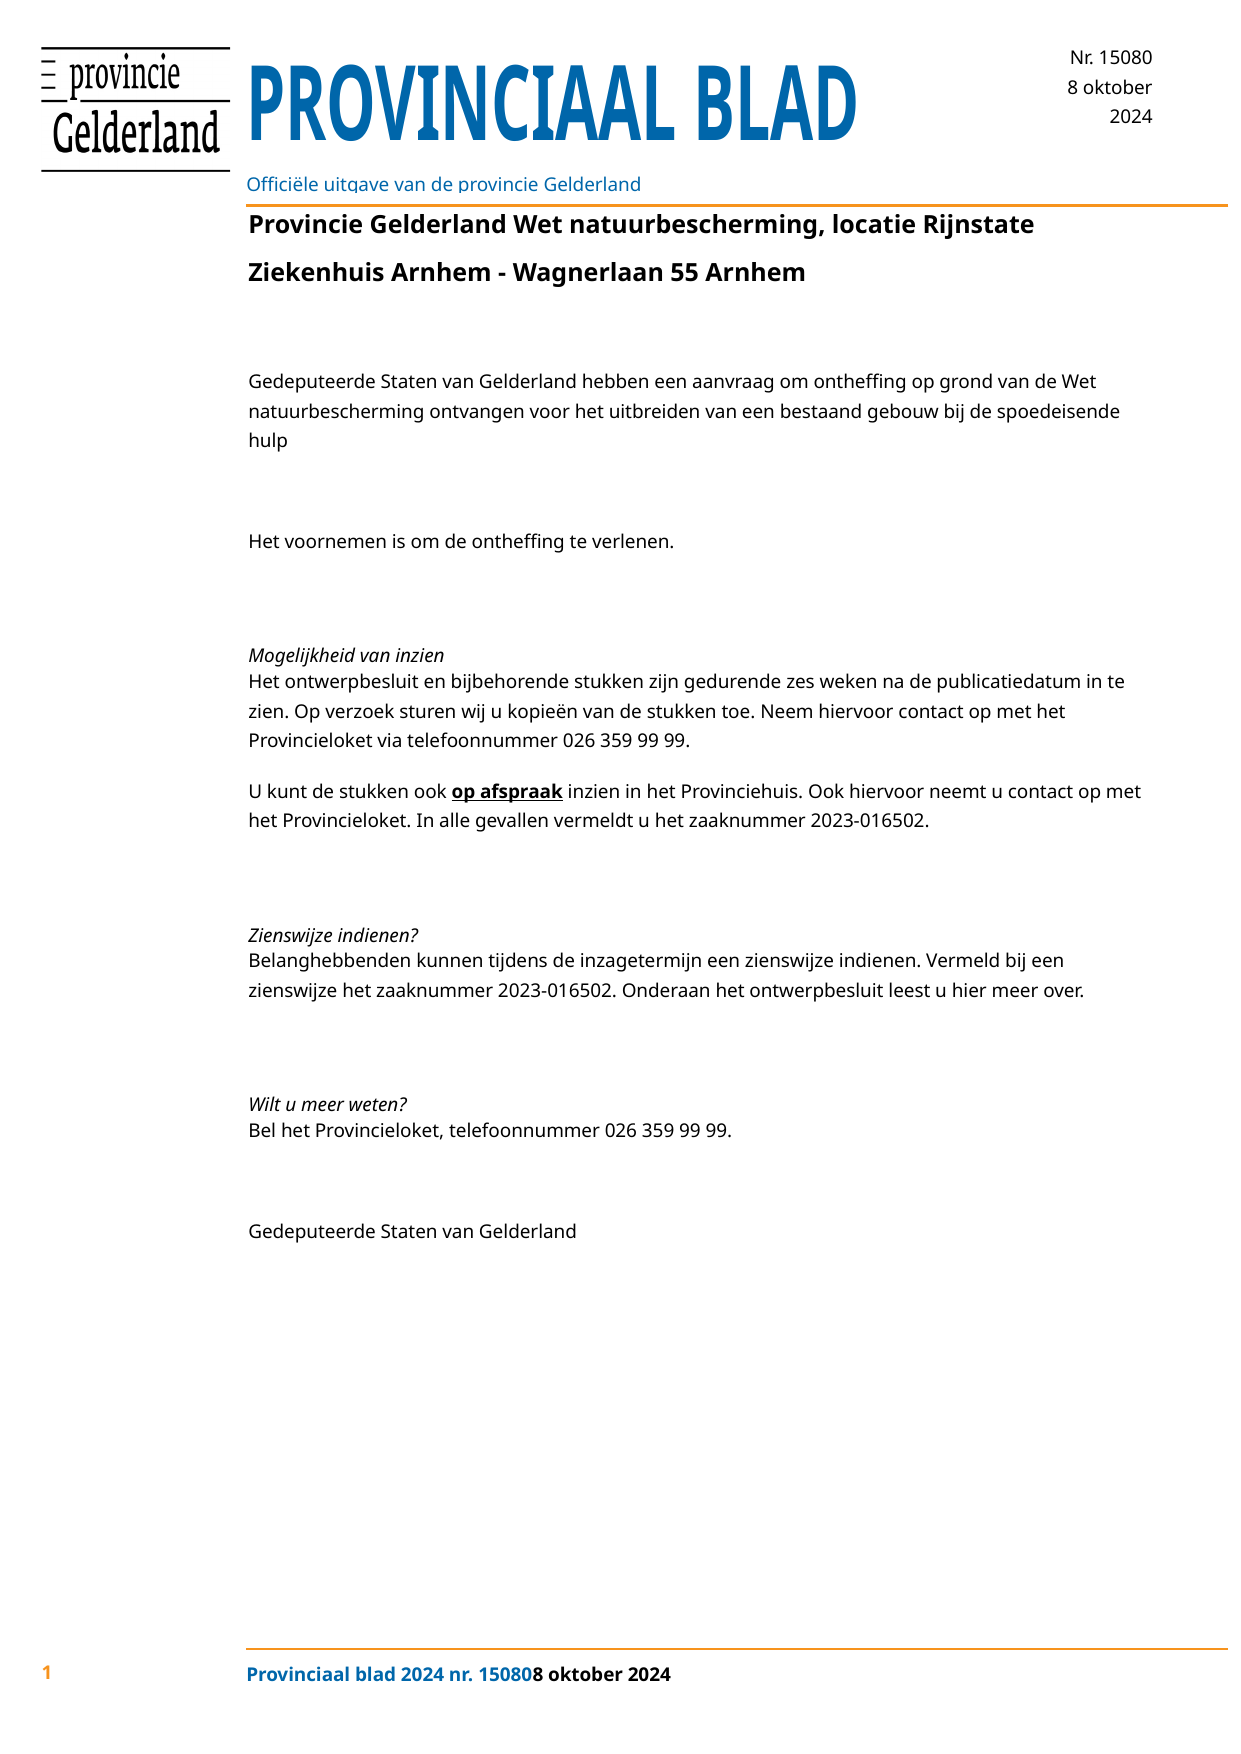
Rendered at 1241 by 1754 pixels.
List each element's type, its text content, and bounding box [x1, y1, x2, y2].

text Zienswijze indienen? [248, 922, 1152, 948]
text Bel het Provincieloket, telefoonnummer 026 359 99 99. [248, 1117, 1152, 1143]
text Wilt u meer weten? [248, 1092, 1152, 1117]
text U kunt de stukken ook op afspraak inzien in het Provinciehuis. Ook hiervoor neemt u contact op met het Provincieloket. In alle gevallen vermeldt u het zaaknummer 2023-016502. [248, 778, 1152, 833]
text Gedeputeerde Staten van Gelderland [248, 1218, 1152, 1244]
text Belanghebbenden kunnen tijdens de inzagetermijn een zienswijze indienen. Vermeld bij een zienswijze het zaaknummer 2023-016502. Onderaan het ontwerpbesluit leest u hier meer over. [248, 948, 1152, 1003]
text Gedeputeerde Staten van Gelderland hebben een aanvraag om ontheffing op grond van de Wet natuurbescherming ontvangen voor het uitbreiden van een bestaand gebouw bij de spoedeisende hulp [248, 368, 1152, 453]
text Provincie Gelderland Wet natuurbescherming, locatie Rijnstate Ziekenhuis Arnhem - Wagnerlaan 55 Arnhem [248, 207, 1152, 288]
text Mogelijkheid van inzien [248, 643, 1152, 668]
text Het voornemen is om de ontheffing te verlenen. [248, 528, 1152, 554]
picture [41, 47, 231, 172]
text Het ontwerpbesluit en bijbehorende stukken zijn gedurende zes weken na de publicatiedatum in te zien. Op verzoek sturen wij u kopieën van de stukken toe. Neem hiervoor contact op met het Provincieloket via telefoonnummer 026 359 99 99. [248, 668, 1152, 753]
